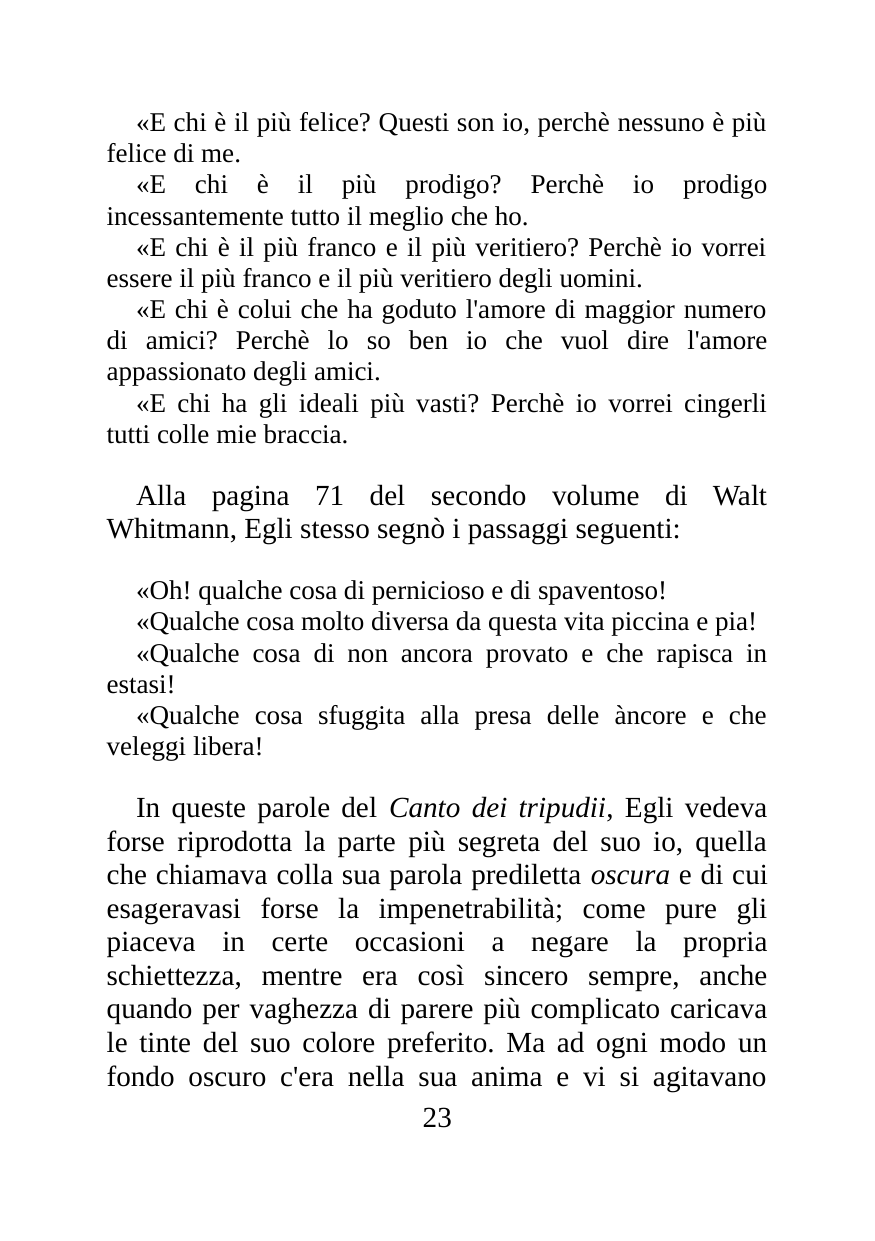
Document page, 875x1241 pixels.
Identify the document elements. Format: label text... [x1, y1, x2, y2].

text «E chi è il più prodigo? Perchè io prodigo incessantemente tutto il meglio che ho. [106, 169, 768, 231]
text In queste parole del Canto dei tripudii, Egli vedeva forse riprodotta la parte più segreta del suo io, quella che chiamava colla sua parola prediletta oscura e di cui esageravasi forse la impenetrabilità; come pure gli piaceva in certe occasioni a negare la propria schiettezza, mentre era così sincero sempre, anche quando per vaghezza di parere più complicato caricava le tinte del suo colore preferito. Ma ad ogni modo un fondo oscuro c'era nella sua anima e vi si agitavano [106, 790, 768, 1092]
text «E chi ha gli ideali più vasti? Perchè io vorrei cingerli tutti colle mie braccia. [106, 387, 768, 449]
text «Qualche cosa di non ancora provato e che rapisca in estasi! [106, 637, 768, 699]
text «Qualche cosa molto diversa da questa vita piccina e pia! [106, 606, 768, 637]
text Alla pagina 71 del secondo volume di Walt Whitmann, Egli stesso segnò i passaggi seguenti: [106, 478, 768, 545]
text «Oh! qualche cosa di pernicioso e di spaventoso! [106, 574, 768, 606]
text «E chi è il più franco e il più veritiero? Perchè io vorrei essere il più franco e il più veritiero degli uomini. [106, 231, 768, 293]
text «Qualche cosa sfuggita alla presa delle àncore e che veleggi libera! [106, 699, 768, 761]
text «E chi è colui che ha goduto l'amore di maggior numero di amici? Perchè lo so ben io che vuol dire l'amore appassionato degli amici. [106, 293, 768, 387]
text «E chi è il più felice? Questi son io, perchè nessuno è più felice di me. [106, 106, 768, 169]
